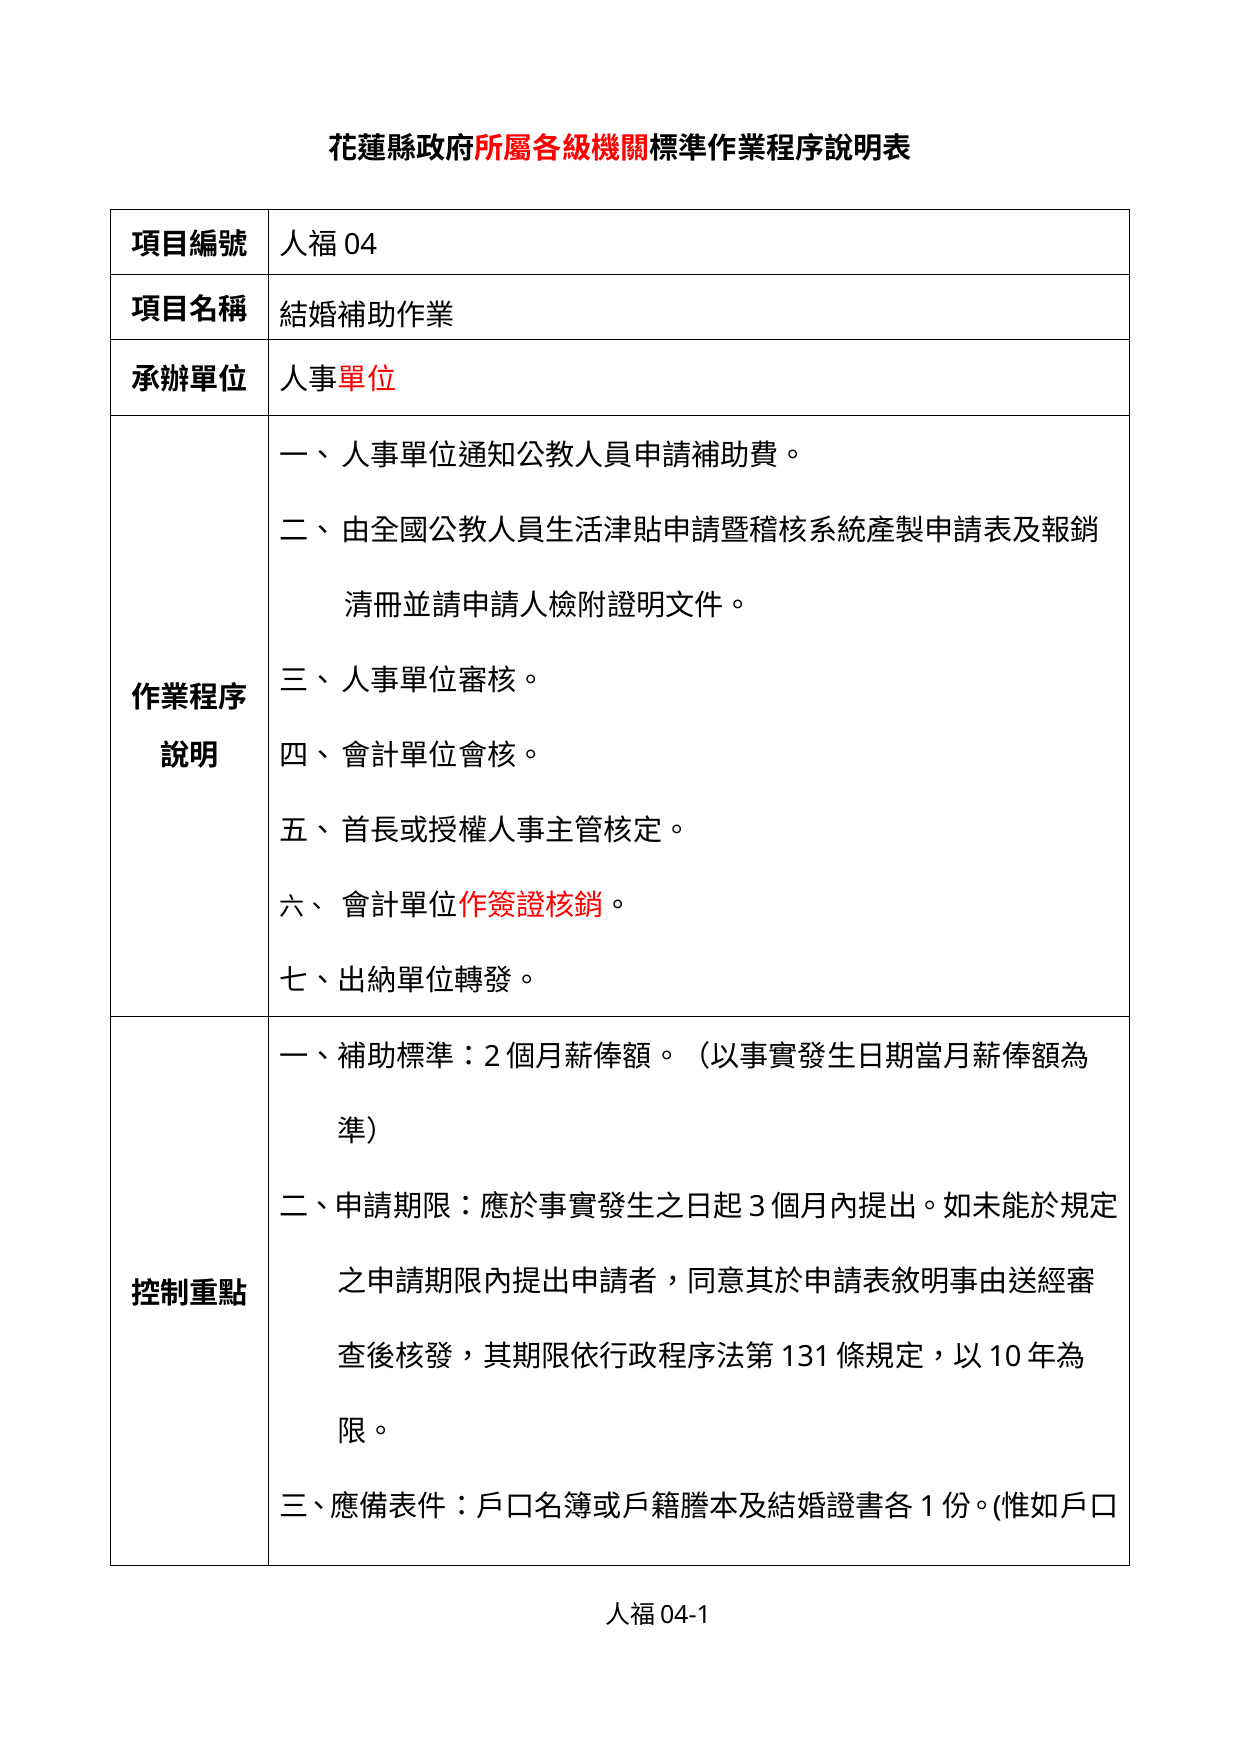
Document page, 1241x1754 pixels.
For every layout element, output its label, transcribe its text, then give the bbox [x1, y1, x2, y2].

table_header 項目編號 [111, 210, 268, 274]
table_cell 人事單位 [269, 340, 1129, 414]
table_cell 一、補助標準：2個月薪俸額。（以事實發生日期當月薪俸額為準） 二、申請期限：應於事實發生之日起3個月內提出。如未能於規定之申請期限內提出申請者，同意其於申請表敘明事由送經審查後核發，其期限依行政程序法第131條規定，以10年為限。 三、應備表件：戶口名簿或戶籍謄本及結婚證書各1份。(惟如戶口 [269, 1017, 1129, 1565]
table_cell 控制重點 [111, 1017, 268, 1565]
table_cell 承辦單位 [111, 340, 268, 414]
table_cell 作業程序 說明 [111, 416, 268, 1016]
table_cell 結婚補助作業 [269, 275, 1129, 338]
table_cell 人事單位通知公教人員申請補助費。 由全國公教人員生活津貼申請暨稽核系統產製申請表及報銷清冊並請申請人檢附證明文件。 人事單位審核。 會計單位會核。 首長或授權人事主管核定。 會計單位作簽證核銷。 七、出納單位轉發。 [269, 416, 1129, 1016]
table_header 人福04 [269, 210, 1129, 274]
text 花蓮縣政府所屬各級機關標準作業程序說明表 [118, 125, 1122, 167]
table_cell 項目名稱 [111, 275, 268, 338]
